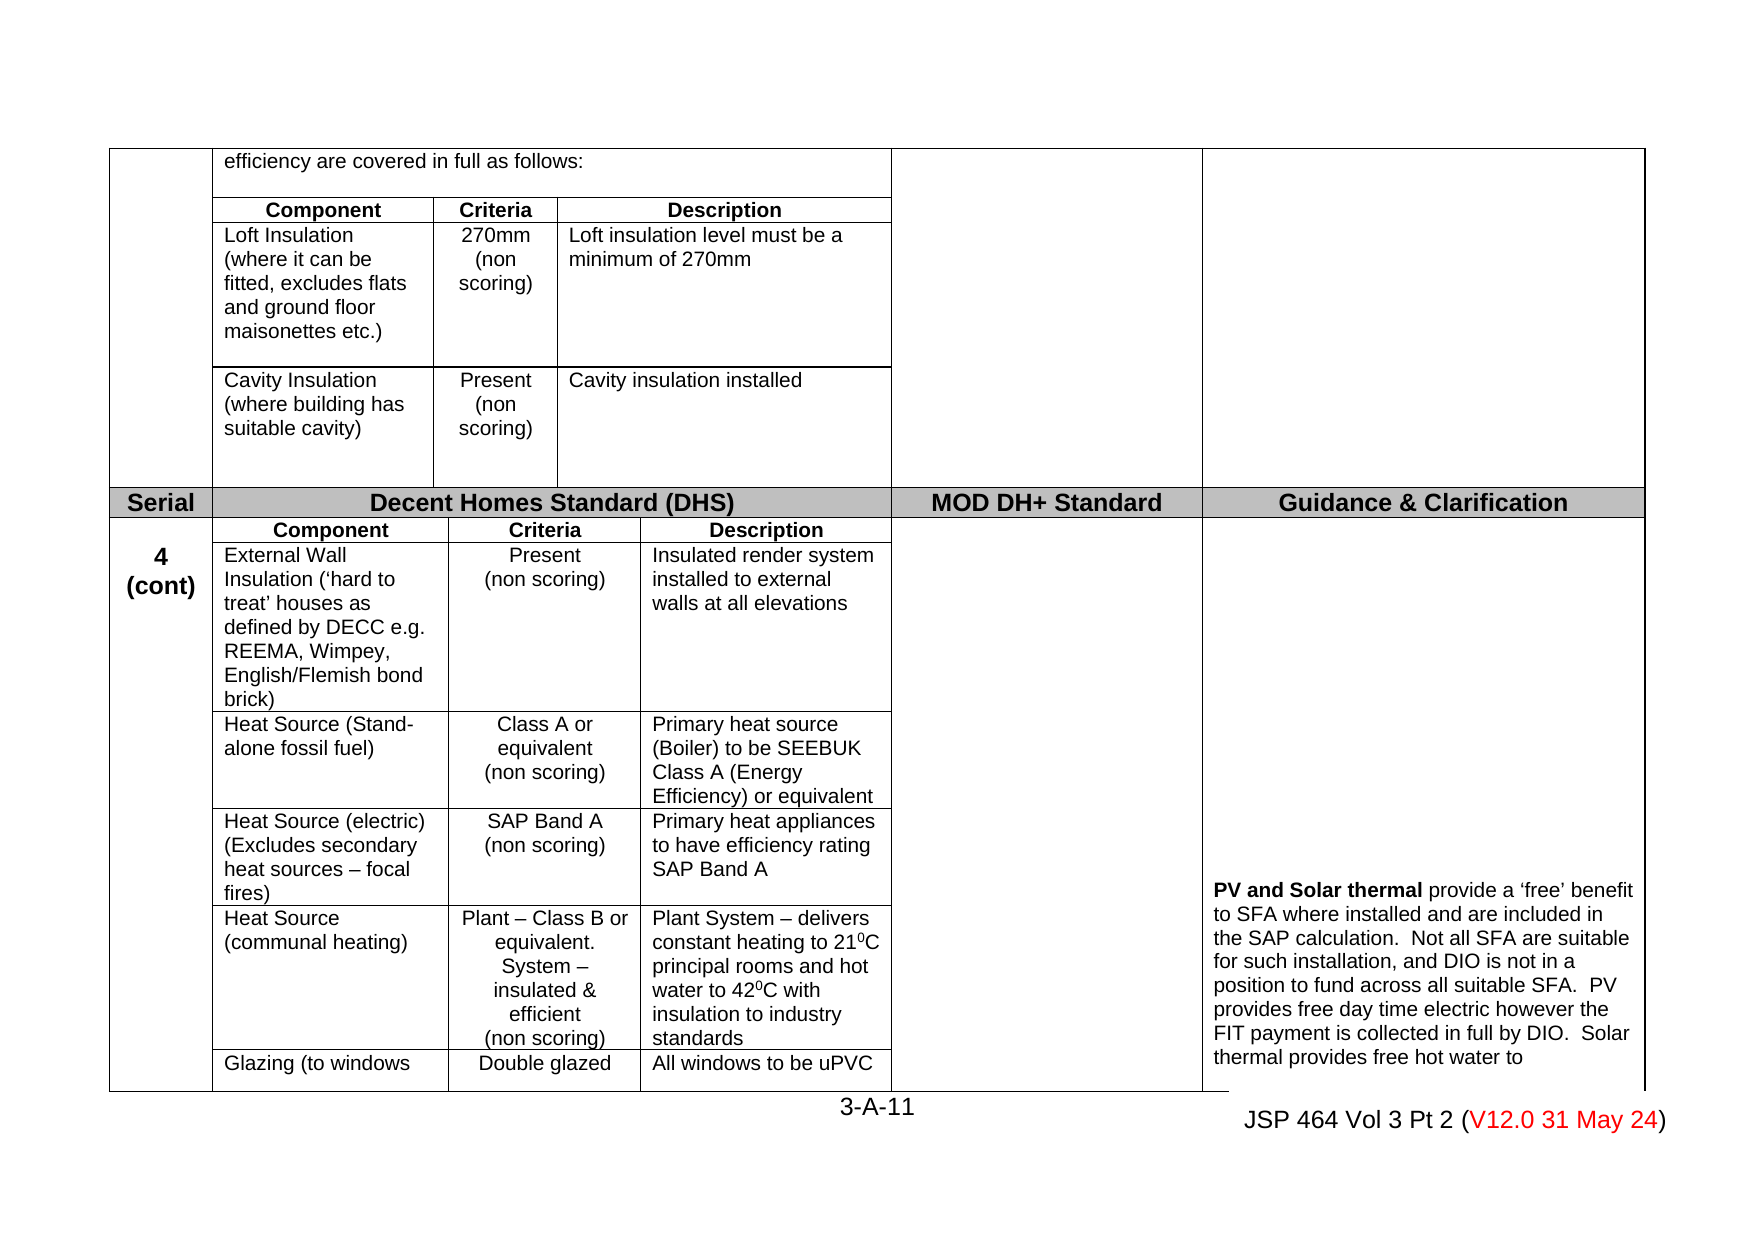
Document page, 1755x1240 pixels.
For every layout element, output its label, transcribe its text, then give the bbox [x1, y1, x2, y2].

table_cell Criteria [449, 518, 640, 542]
table_cell Plant System – delivers constant heating to 210C principal rooms and hot water to 420C with insulation to industry standards [641, 906, 891, 1049]
table_cell [892, 518, 1202, 1091]
table_cell All windows to be uPVC [641, 1050, 891, 1091]
table_cell External Wall Insulation (‘hard to treat’ houses as defined by DECC e.g. REEMA, Wimpey, English/Flemish bond brick) [213, 543, 448, 711]
table_cell Criteria [434, 198, 557, 222]
table_cell efficiency are covered in full as follows: [213, 149, 891, 197]
table_cell Primary heat source (Boiler) to be SEEBUK Class A (Energy Efficiency) or equivalent [641, 712, 891, 808]
table_cell Description [558, 198, 891, 222]
table_cell Guidance & Clarification [1203, 488, 1644, 517]
table_cell Present (non scoring) [449, 543, 640, 711]
table_cell Present (non scoring) [434, 368, 557, 487]
table_cell 4 (cont) [110, 518, 212, 1091]
table_cell Cavity Insulation (where building has suitable cavity) [213, 368, 433, 487]
table_cell Component [213, 518, 448, 542]
table_cell Loft Insulation (where it can be fitted, excludes flats and ground floor maisonettes etc.) [213, 223, 433, 366]
table_cell Insulated render system installed to external walls at all elevations [641, 543, 891, 711]
table_cell [110, 149, 212, 487]
table_cell [892, 149, 1202, 487]
table_cell MOD DH+ Standard [892, 488, 1202, 517]
table_cell [1203, 149, 1644, 487]
table_cell Decent Homes Standard (DHS) [213, 488, 891, 517]
table_cell Serial [110, 488, 212, 517]
table_cell Plant – Class B or equivalent. System – insulated & efficient (non scoring) [449, 906, 640, 1049]
table_cell Glazing (to windows [213, 1050, 448, 1091]
table_cell Heat Source (communal heating) [213, 906, 448, 1049]
table_cell Class A or equivalent (non scoring) [449, 712, 640, 808]
table_cell Cavity insulation installed [558, 368, 891, 487]
table_cell Loft insulation level must be a minimum of 270mm [558, 223, 891, 366]
table_cell Description [641, 518, 891, 542]
table_cell Primary heat appliances to have efficiency rating SAP Band A [641, 809, 891, 904]
table_cell Double glazed [449, 1050, 640, 1091]
table_cell PV and Solar thermal provide a ‘free’ benefit to SFA where installed and are included in the SAP calculation. Not all SFA are suitable for such installation, and DIO is not in a position to fund across all suitable SFA. PV provides free day time electric however the FIT payment is collected in full by DIO. Solar thermal provides free hot water to [1203, 518, 1644, 1091]
table_cell SAP Band A (non scoring) [449, 809, 640, 904]
table_cell Heat Source (Stand- alone fossil fuel) [213, 712, 448, 808]
table_cell Heat Source (electric) (Excludes secondary heat sources – focal fires) [213, 809, 448, 904]
table_cell Component [213, 198, 433, 222]
table_cell 270mm (non scoring) [434, 223, 557, 366]
